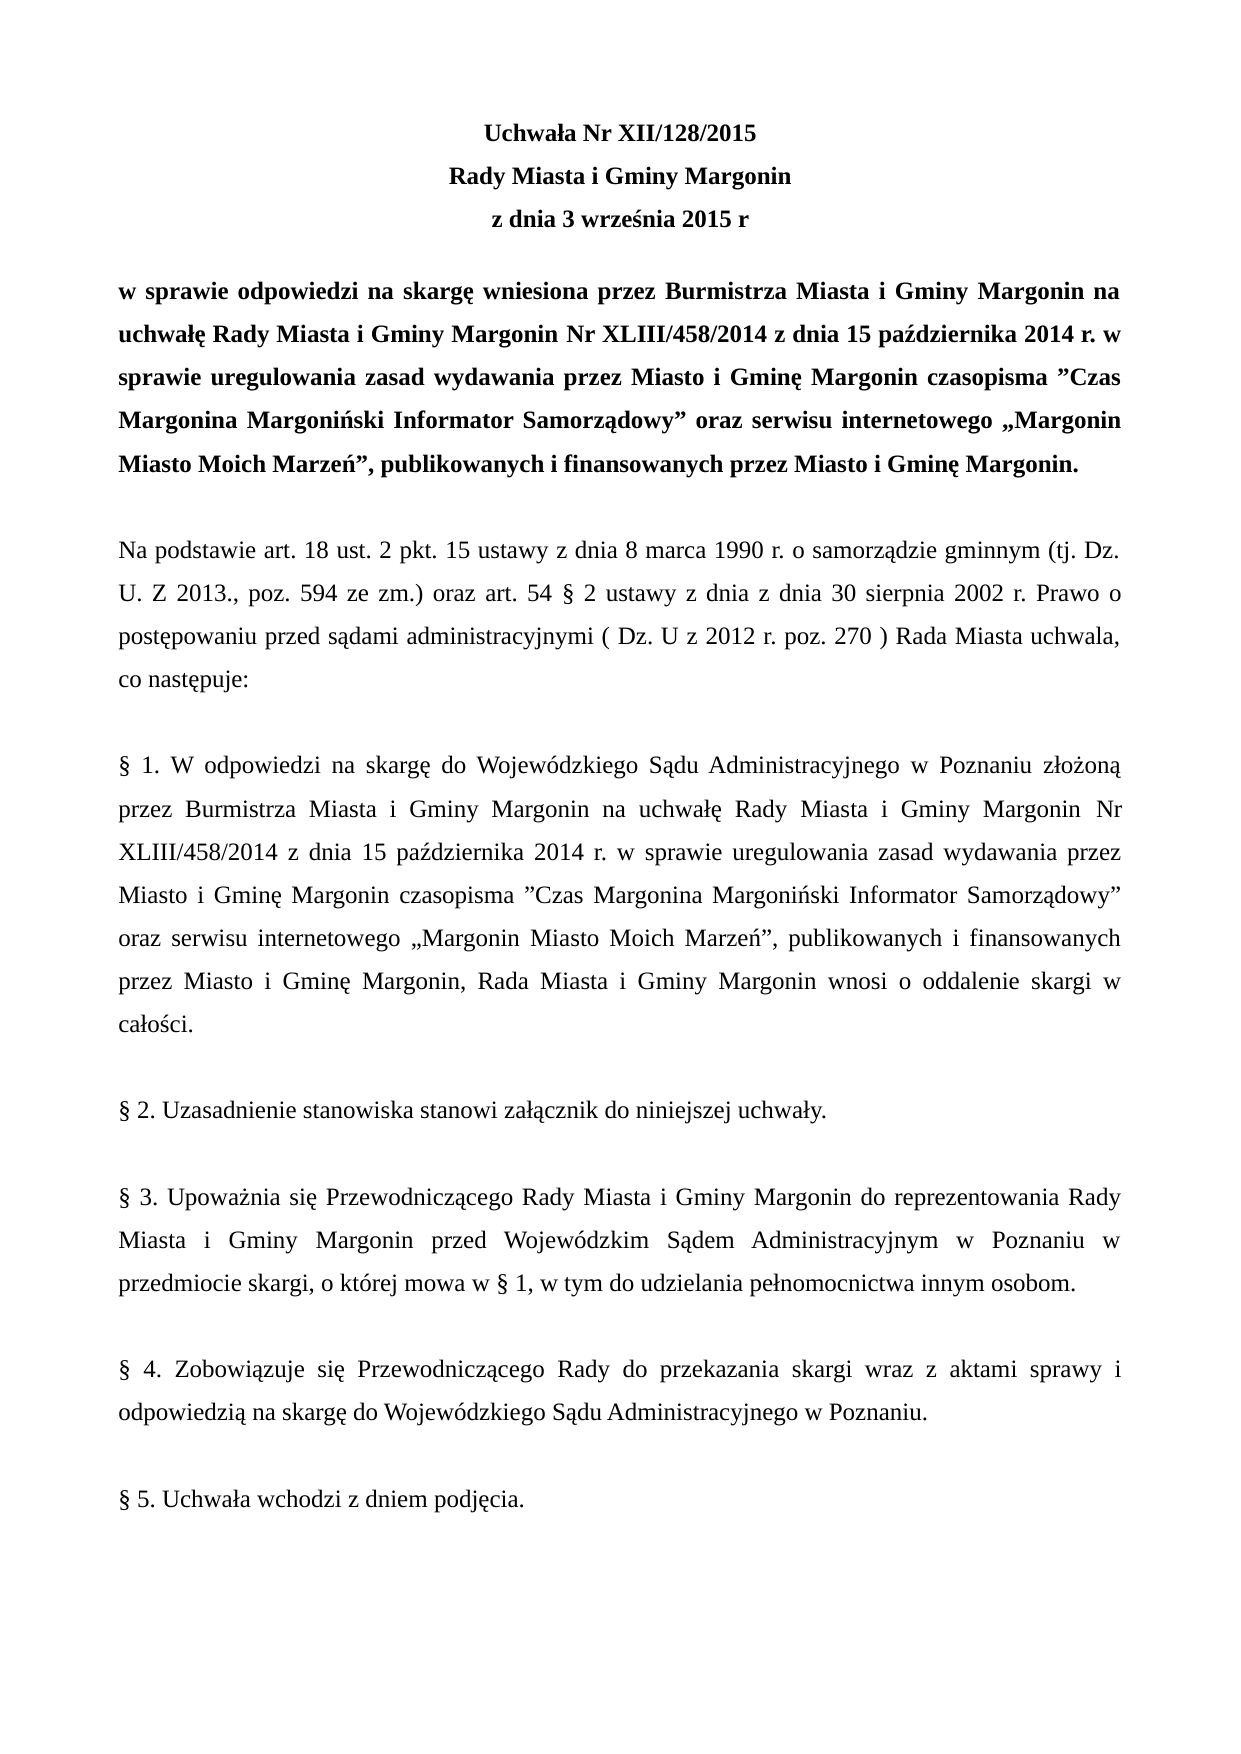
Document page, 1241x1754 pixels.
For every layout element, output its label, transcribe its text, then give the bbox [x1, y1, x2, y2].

text Uchwała Nr XII/128/2015 [118, 118, 1122, 147]
text § 4. Zobowiązuje się Przewodniczącego Rady do przekazania skargi wraz z aktami sprawy i odpowiedzią na skargę do Wojewódzkiego Sądu Administracyjnego w Poznaniu. [118, 1354, 1122, 1426]
text Rady Miasta i Gminy Margonin [118, 161, 1122, 190]
text § 3. Upoważnia się Przewodniczącego Rady Miasta i Gminy Margonin do reprezentowania Rady Miasta i Gminy Margonin przed Wojewódzkim Sądem Administracyjnym w Poznaniu w przedmiocie skargi, o której mowa w § 1, w tym do udzielania pełnomocnictwa innym osobom. [118, 1182, 1122, 1297]
text Na podstawie art. 18 ust. 2 pkt. 15 ustawy z dnia 8 marca 1990 r. o samorządzie gminnym (tj. Dz. U. Z 2013., poz. 594 ze zm.) oraz art. 54 § 2 ustawy z dnia z dnia 30 sierpnia 2002 r. Prawo o postępowaniu przed sądami administracyjnymi ( Dz. U z 2012 r. poz. 270 ) Rada Miasta uchwala, co następuje: [118, 535, 1122, 693]
text w sprawie odpowiedzi na skargę wniesiona przez Burmistrza Miasta i Gminy Margonin na uchwałę Rady Miasta i Gminy Margonin Nr XLIII/458/2014 z dnia 15 października 2014 r. w sprawie uregulowania zasad wydawania przez Miasto i Gminę Margonin czasopisma ”Czas Margonina Margoniński Informator Samorządowy” oraz serwisu internetowego „Margonin Miasto Moich Marzeń”, publikowanych i finansowanych przez Miasto i Gminę Margonin. [118, 276, 1122, 477]
text § 5. Uchwała wchodzi z dniem podjęcia. [118, 1484, 1122, 1512]
text z dnia 3 września 2015 r [118, 204, 1122, 233]
text § 2. Uzasadnienie stanowiska stanowi załącznik do niniejszej uchwały. [118, 1096, 1122, 1124]
text § 1. W odpowiedzi na skargę do Wojewódzkiego Sądu Administracyjnego w Poznaniu złożoną przez Burmistrza Miasta i Gminy Margonin na uchwałę Rady Miasta i Gminy Margonin Nr XLIII/458/2014 z dnia 15 października 2014 r. w sprawie uregulowania zasad wydawania przez Miasto i Gminę Margonin czasopisma ”Czas Margonina Margoniński Informator Samorządowy” oraz serwisu internetowego „Margonin Miasto Moich Marzeń”, publikowanych i finansowanych przez Miasto i Gminę Margonin, Rada Miasta i Gminy Margonin wnosi o oddalenie skargi w całości. [118, 751, 1122, 1038]
